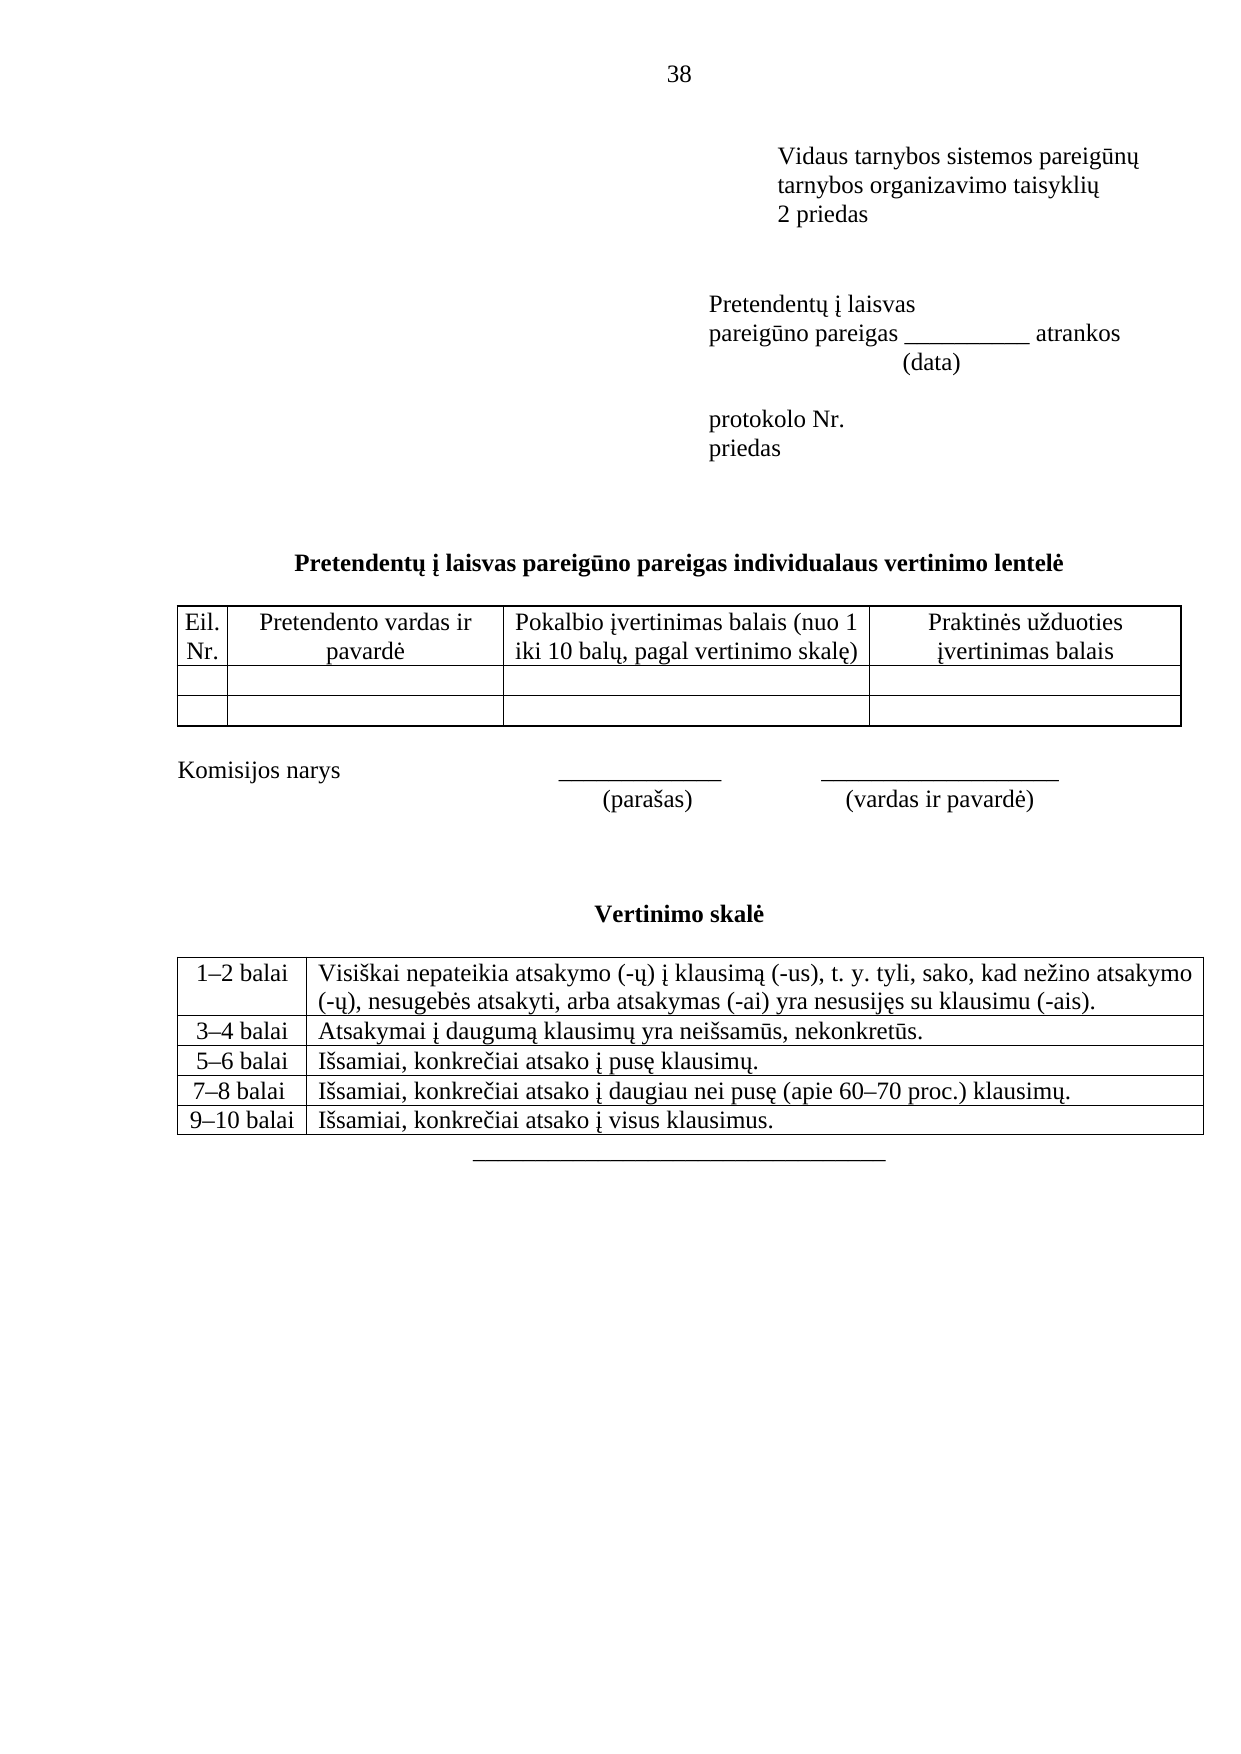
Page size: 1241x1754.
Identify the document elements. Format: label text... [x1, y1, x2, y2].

text Pretendentų į laisvas pareigūno pareigas individualaus vertinimo lentelė [177, 548, 1181, 577]
text _________________________________ [177, 1135, 1181, 1164]
text Komisijos narys _____________ ___________________ [177, 755, 1181, 784]
text 2 priedas [777, 199, 1181, 227]
text Pretendentų į laisvas [709, 289, 1181, 318]
text pareigūno pareigas __________ atrankos [709, 318, 1181, 347]
table_header 1–2 balai [178, 958, 306, 1015]
table_header Pretendento vardas ir pavardė [228, 607, 503, 664]
table_header Eil. Nr. [178, 607, 227, 664]
table_cell [178, 666, 227, 695]
text (data) [902, 347, 1181, 375]
table_cell Atsakymai į daugumą klausimų yra neišsamūs, nekonkretūs. [307, 1016, 1203, 1045]
table_cell [178, 696, 227, 725]
table_cell [870, 696, 1180, 725]
table_header Praktinės užduoties įvertinimas balais [870, 607, 1180, 664]
table_header Visiškai nepateikia atsakymo (-ų) į klausimą (-us), t. y. tyli, sako, kad nežino atsakymo (-ų), nesugebės atsakyti, arba atsakymas (-ai) yra nesusijęs su klausimu (-ais). [307, 958, 1203, 1015]
text tarnybos organizavimo taisyklių [702, 170, 1181, 199]
table_cell [504, 666, 869, 695]
table_cell [228, 696, 503, 725]
text priedas [709, 433, 1181, 462]
text Vidaus tarnybos sistemos pareigūnų [702, 141, 1181, 170]
table_cell [870, 666, 1180, 695]
table_cell 9–10 balai [178, 1106, 306, 1134]
text (parašas) (vardas ir pavardė) [602, 784, 1181, 813]
table_cell Išsamiai, konkrečiai atsako į pusę klausimų. [307, 1046, 1203, 1075]
table_cell Išsamiai, konkrečiai atsako į daugiau nei pusę (apie 60–70 proc.) klausimų. [307, 1076, 1203, 1104]
text Vertinimo skalė [177, 899, 1181, 928]
table_cell [504, 696, 869, 725]
table_cell [228, 666, 503, 695]
table_cell Išsamiai, konkrečiai atsako į visus klausimus. [307, 1106, 1203, 1134]
table_header Pokalbio įvertinimas balais (nuo 1 iki 10 balų, pagal vertinimo skalę) [504, 607, 869, 664]
table_cell 7–8 balai [178, 1076, 306, 1104]
table_cell 3–4 balai [178, 1016, 306, 1045]
table_cell 5–6 balai [178, 1046, 306, 1075]
text protokolo Nr. [709, 404, 1181, 433]
